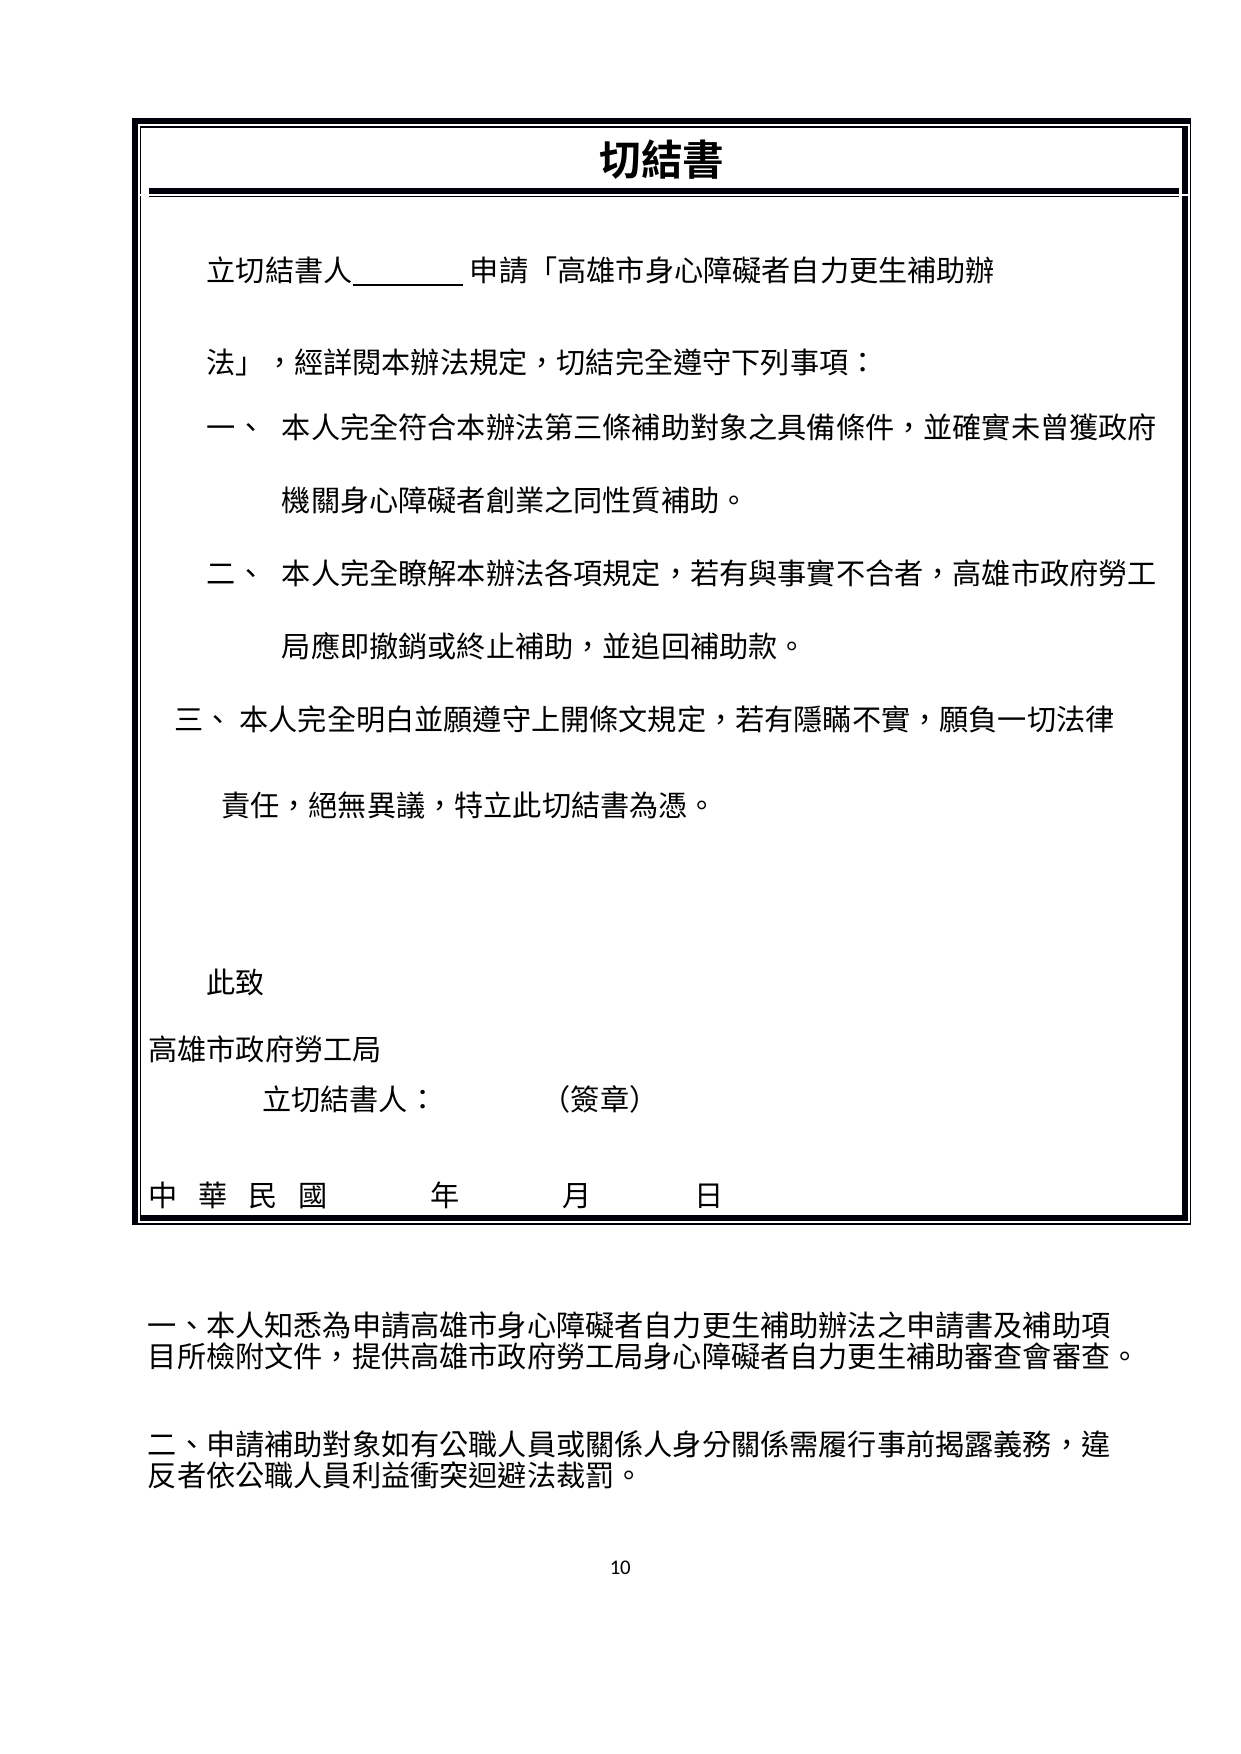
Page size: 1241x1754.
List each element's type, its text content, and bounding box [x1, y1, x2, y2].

text 一、本人知悉為申請高雄市身心障礙者自力更生補助辦法之申請書及補助項目所檢附文件，提供高雄市政府勞工局身心障礙者自力更生補助審查會審查。 [148, 1311, 1122, 1374]
text 二、申請補助對象如有公職人員或關係人身分關係需履行事前揭露義務，違反者依公職人員利益衝突迴避法裁罰。 [148, 1430, 1122, 1492]
table_header 切結書 [141, 128, 1182, 188]
table_cell 立切結書人 申請「高雄市身心障礙者自力更生補助辦 法」，經詳閱本辦法規定，切結完全遵守下列事項： 本人完全符合本辦法第三條補助對象之具備條件，並確實未曾獲政府機關身心障礙者創業之同性質補助。 本人完全瞭解本辦法各項規定，若有與事實不合者，高雄市政府勞工局應即撤銷或終止補助，並追回補助款。 三、 本人完全明白並願遵守上開條文規定，若有隱瞞不實，願負一切法律 責任，絕無異議，特立此切結書為憑。 此致 高雄市政府勞工局 立切結書人： （簽章） 中華民國 年 月 日 [138, 188, 1186, 1215]
